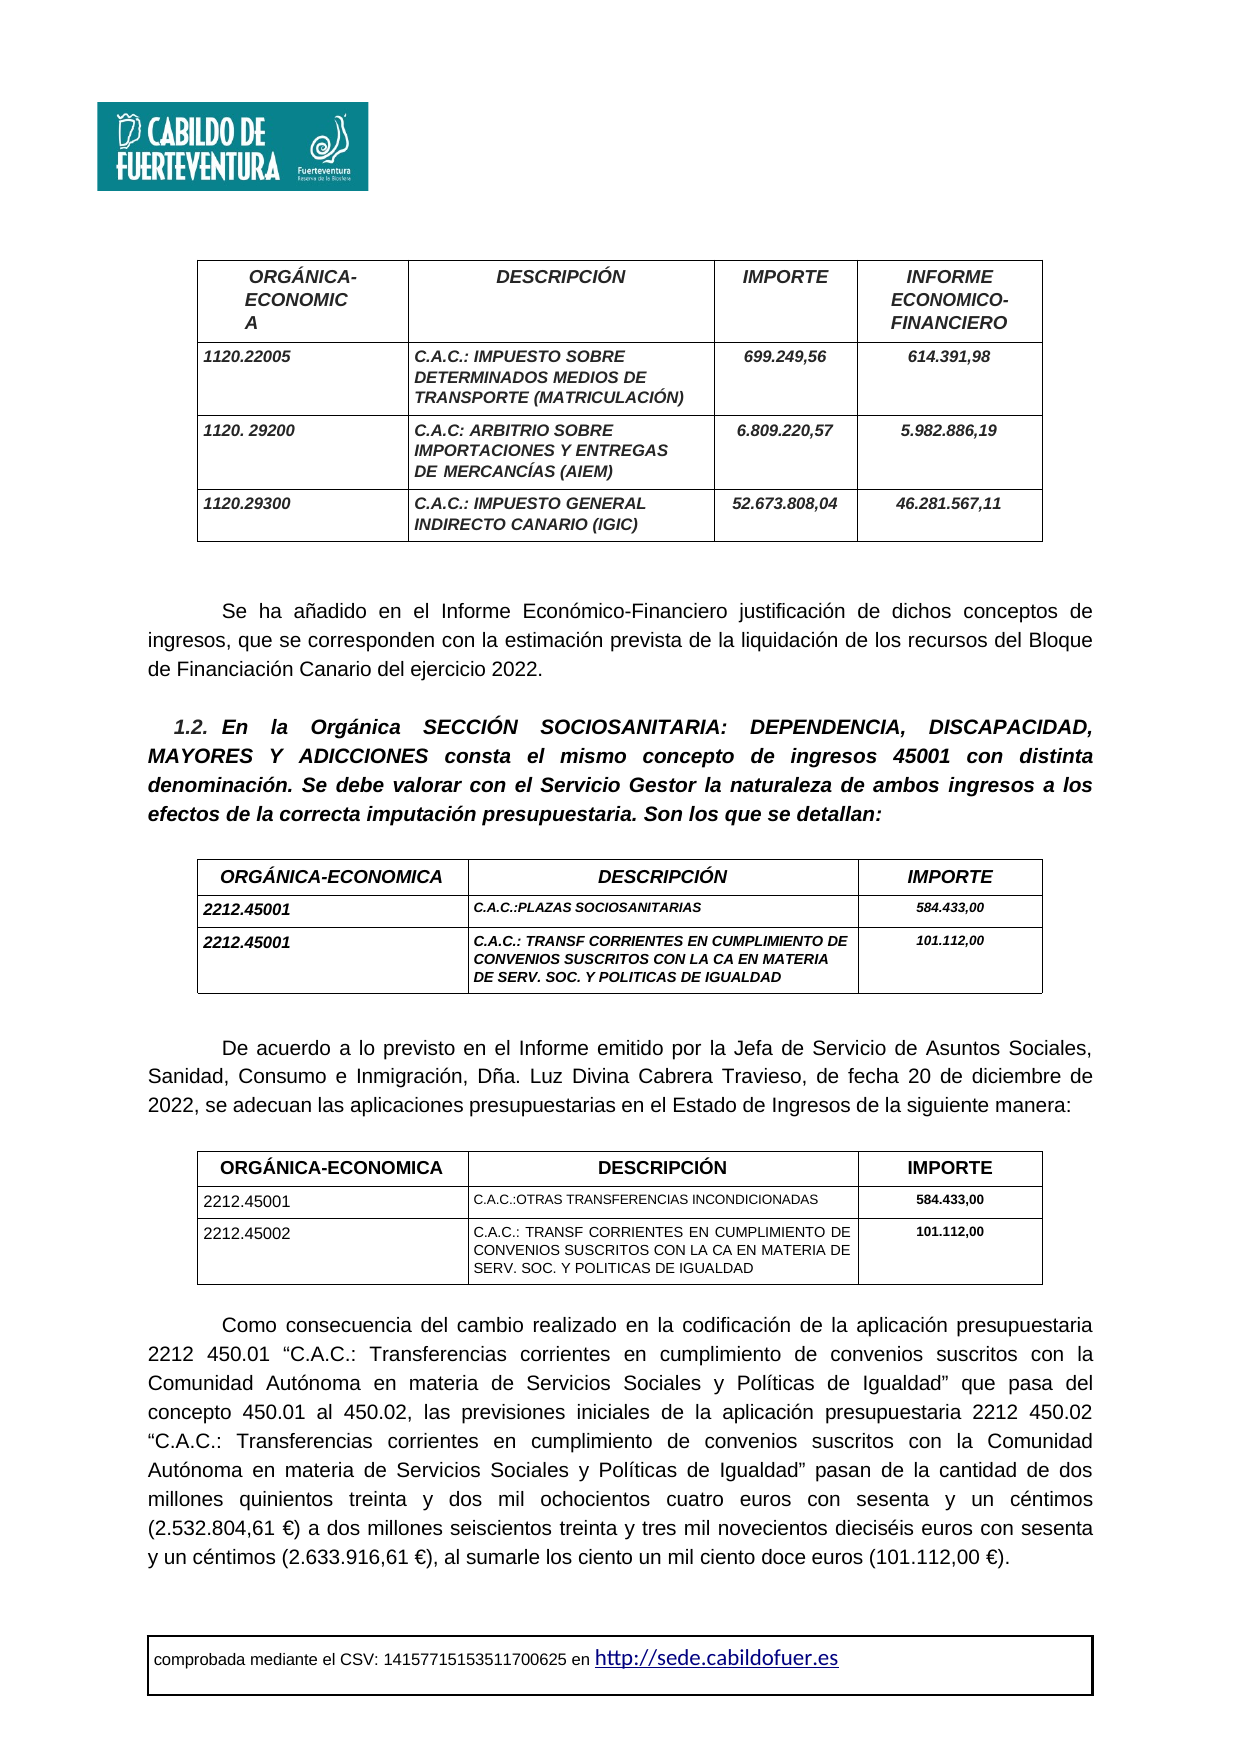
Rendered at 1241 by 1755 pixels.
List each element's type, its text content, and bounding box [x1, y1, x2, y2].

table_cell C.A.C.: IMPUESTO GENERAL INDIRECTO CANARIO (IGIC) [409, 490, 714, 541]
table_cell 584.433,00 [859, 1187, 1042, 1218]
table_cell 614.391,98 [858, 343, 1042, 415]
table_cell 2212.45001 [198, 928, 468, 992]
table_header DESCRIPCIÓN [409, 261, 714, 341]
table_cell 1120.29300 [198, 490, 408, 541]
table_cell 2212.45001 [198, 896, 468, 927]
table_cell 1120.22005 [198, 343, 408, 415]
table_cell C.A.C.: TRANSF CORRIENTES EN CUMPLIMIENTO DE CONVENIOS SUSCRITOS CON LA CA EN MATERIA DE SERV. SOC. Y POLITICAS DE IGUALDAD [469, 928, 858, 992]
table_cell C.A.C.:PLAZAS SOCIOSANITARIAS [469, 896, 858, 927]
table_cell C.A.C.: TRANSF CORRIENTES EN CUMPLIMIENTO DE CONVENIOS SUSCRITOS CON LA CA EN MATERIA DE SERV. SOC. Y POLITICAS DE IGUALDAD [469, 1219, 858, 1284]
table_cell 2212.45001 [198, 1187, 468, 1218]
table_cell 101.112,00 [859, 928, 1042, 992]
table_header ORGÁNICA-ECONOMICA [198, 1152, 468, 1186]
table_cell 101.112,00 [859, 1219, 1042, 1284]
table_cell C.A.C.:OTRAS TRANSFERENCIAS INCONDICIONADAS [469, 1187, 858, 1218]
text Se ha añadido en el Informe Económico-Financiero justificación de dichos conceptos de ingresos, que se corresponden con la estimación prevista de la liquidación de los recursos del Bloque de Financiación Canario del ejercicio 2022. [148, 599, 1093, 681]
table_cell 2212.45002 [198, 1219, 468, 1284]
table_header ORGÁNICA- ECONOMICA [198, 261, 408, 341]
text Como consecuencia del cambio realizado en la codificación de la aplicación presupuestaria 2212 450.01 “C.A.C.: Transferencias corrientes en cumplimiento de convenios suscritos con la Comunidad Autónoma en materia de Servicios Sociales y Políticas de Igualdad” que pasa del concepto 450.01 al 450.02, las previsiones iniciales de la aplicación presupuestaria 2212 450.02 “C.A.C.: Transferencias corrientes en cumplimiento de convenios suscritos con la Comunidad Autónoma en materia de Servicios Sociales y Políticas de Igualdad” pasan de la cantidad de dos millones quinientos treinta y dos mil ochocientos cuatro euros con sesenta y un céntimos (2.532.804,61 €) a dos millones seiscientos treinta y tres mil novecientos dieciséis euros con sesenta y un céntimos (2.633.916,61 €), al sumarle los ciento un mil ciento doce euros (101.112,00 €). [148, 1313, 1093, 1569]
table_header IMPORTE [859, 1152, 1042, 1186]
table_header DESCRIPCIÓN [469, 860, 858, 894]
table_cell 584.433,00 [859, 896, 1042, 927]
table_header IMPORTE [715, 261, 857, 341]
table_header INFORME ECONOMICO- FINANCIERO [858, 261, 1042, 341]
table_cell 699.249,56 [715, 343, 857, 415]
list En la Orgánica SECCIÓN SOCIOSANITARIA: DEPENDENCIA, DISCAPACIDAD, MAYORES Y ADICCIONES consta el mismo concepto de ingresos 45001 con distinta denominación. Se debe valorar con el Servicio Gestor la naturaleza de ambos ingresos a los efectos de la correcta imputación presupuestaria. Son los que se detallan: [100, 715, 1093, 826]
table_cell 46.281.567,11 [858, 490, 1042, 541]
table_cell 1120. 29200 [198, 416, 408, 488]
table_cell 52.673.808,04 [715, 490, 857, 541]
table_header DESCRIPCIÓN [469, 1152, 858, 1186]
table_cell 6.809.220,57 [715, 416, 857, 488]
table_header IMPORTE [859, 860, 1042, 894]
table_cell 5.982.886,19 [858, 416, 1042, 488]
table_cell C.A.C.: IMPUESTO SOBRE DETERMINADOS MEDIOS DE TRANSPORTE (MATRICULACIÓN) [409, 343, 714, 415]
table_header ORGÁNICA-ECONOMICA [198, 860, 468, 894]
text De acuerdo a lo previsto en el Informe emitido por la Jefa de Servicio de Asuntos Sociales, Sanidad, Consumo e Inmigración, Dña. Luz Divina Cabrera Travieso, de fecha 20 de diciembre de 2022, se adecuan las aplicaciones presupuestarias en el Estado de Ingresos de la siguiente manera: [148, 1035, 1093, 1117]
table_cell C.A.C: ARBITRIO SOBRE IMPORTACIONES Y ENTREGAS DE MERCANCÍAS (AIEM) [409, 416, 714, 488]
